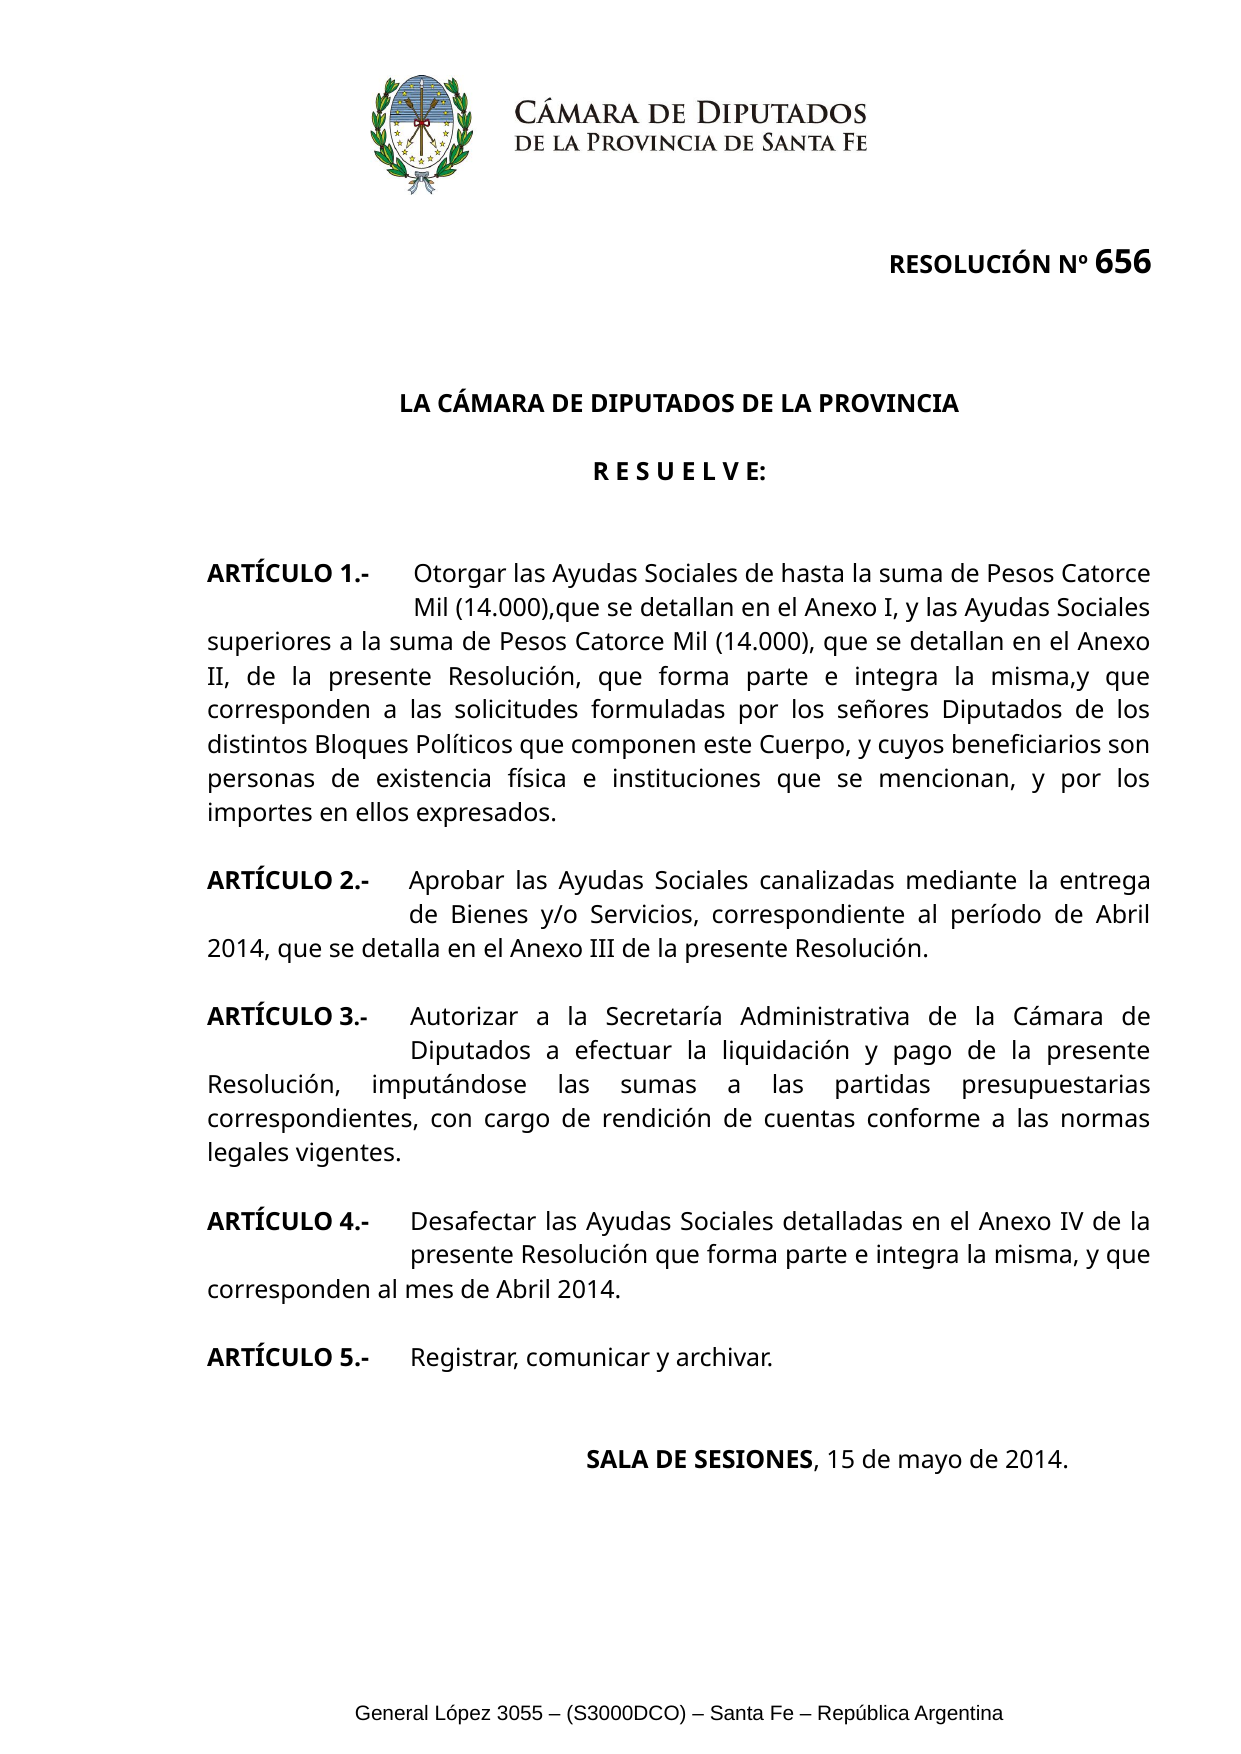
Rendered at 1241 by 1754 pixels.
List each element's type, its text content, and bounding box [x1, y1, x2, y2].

text Desafectar las Ayudas Sociales detalladas en el Anexo IV de la presente Resolución que forma parte e integra la misma, y que corresponden al mes de Abril 2014. [207, 1203, 1152, 1305]
text SALA DE SESIONES, 15 de mayo de 2014. [502, 1442, 1152, 1476]
table_header ARTÍCULO 2.- [207, 863, 408, 913]
table_header ARTÍCULO 1.- [207, 556, 413, 606]
text R E S U E L V E: [207, 454, 1152, 488]
text Autorizar a la Secretaría Administrativa de la Cámara de Diputados a efectuar la liquidación y pago de la presente Resolución, imputándose las sumas a las partidas presupuestarias correspondientes, con cargo de rendición de cuentas conforme a las normas legales vigentes. [207, 999, 1152, 1169]
text Aprobar las Ayudas Sociales canalizadas mediante la entrega de Bienes y/o Servicios, correspondiente al período de Abril 2014, que se detalla en el Anexo III de la presente Resolución. [207, 862, 1152, 965]
picture [370, 75, 867, 199]
text RESOLUCIÓN Nº 656 [649, 238, 1152, 283]
table_header ARTÍCULO 3.- [207, 999, 410, 1049]
table_header ARTÍCULO 5.- [207, 1339, 410, 1390]
text Registrar, comunicar y archivar. [410, 1339, 1152, 1373]
text Otorgar las Ayudas Sociales de hasta la suma de Pesos Catorce Mil (14.000),que se detallan en el Anexo I, y las Ayudas Sociales superiores a la suma de Pesos Catorce Mil (14.000), que se detallan en el Anexo II, de la presente Resolución, que forma parte e integra la misma,y que corresponden a las solicitudes formuladas por los señores Diputados de los distintos Bloques Políticos que componen este Cuerpo, y cuyos beneficiarios son personas de existencia física e instituciones que se mencionan, y por los importes en ellos expresados. [207, 556, 1152, 828]
table_header ARTÍCULO 4.- [207, 1203, 410, 1253]
text LA CÁMARA DE DIPUTADOS DE LA PROVINCIA [207, 386, 1152, 420]
